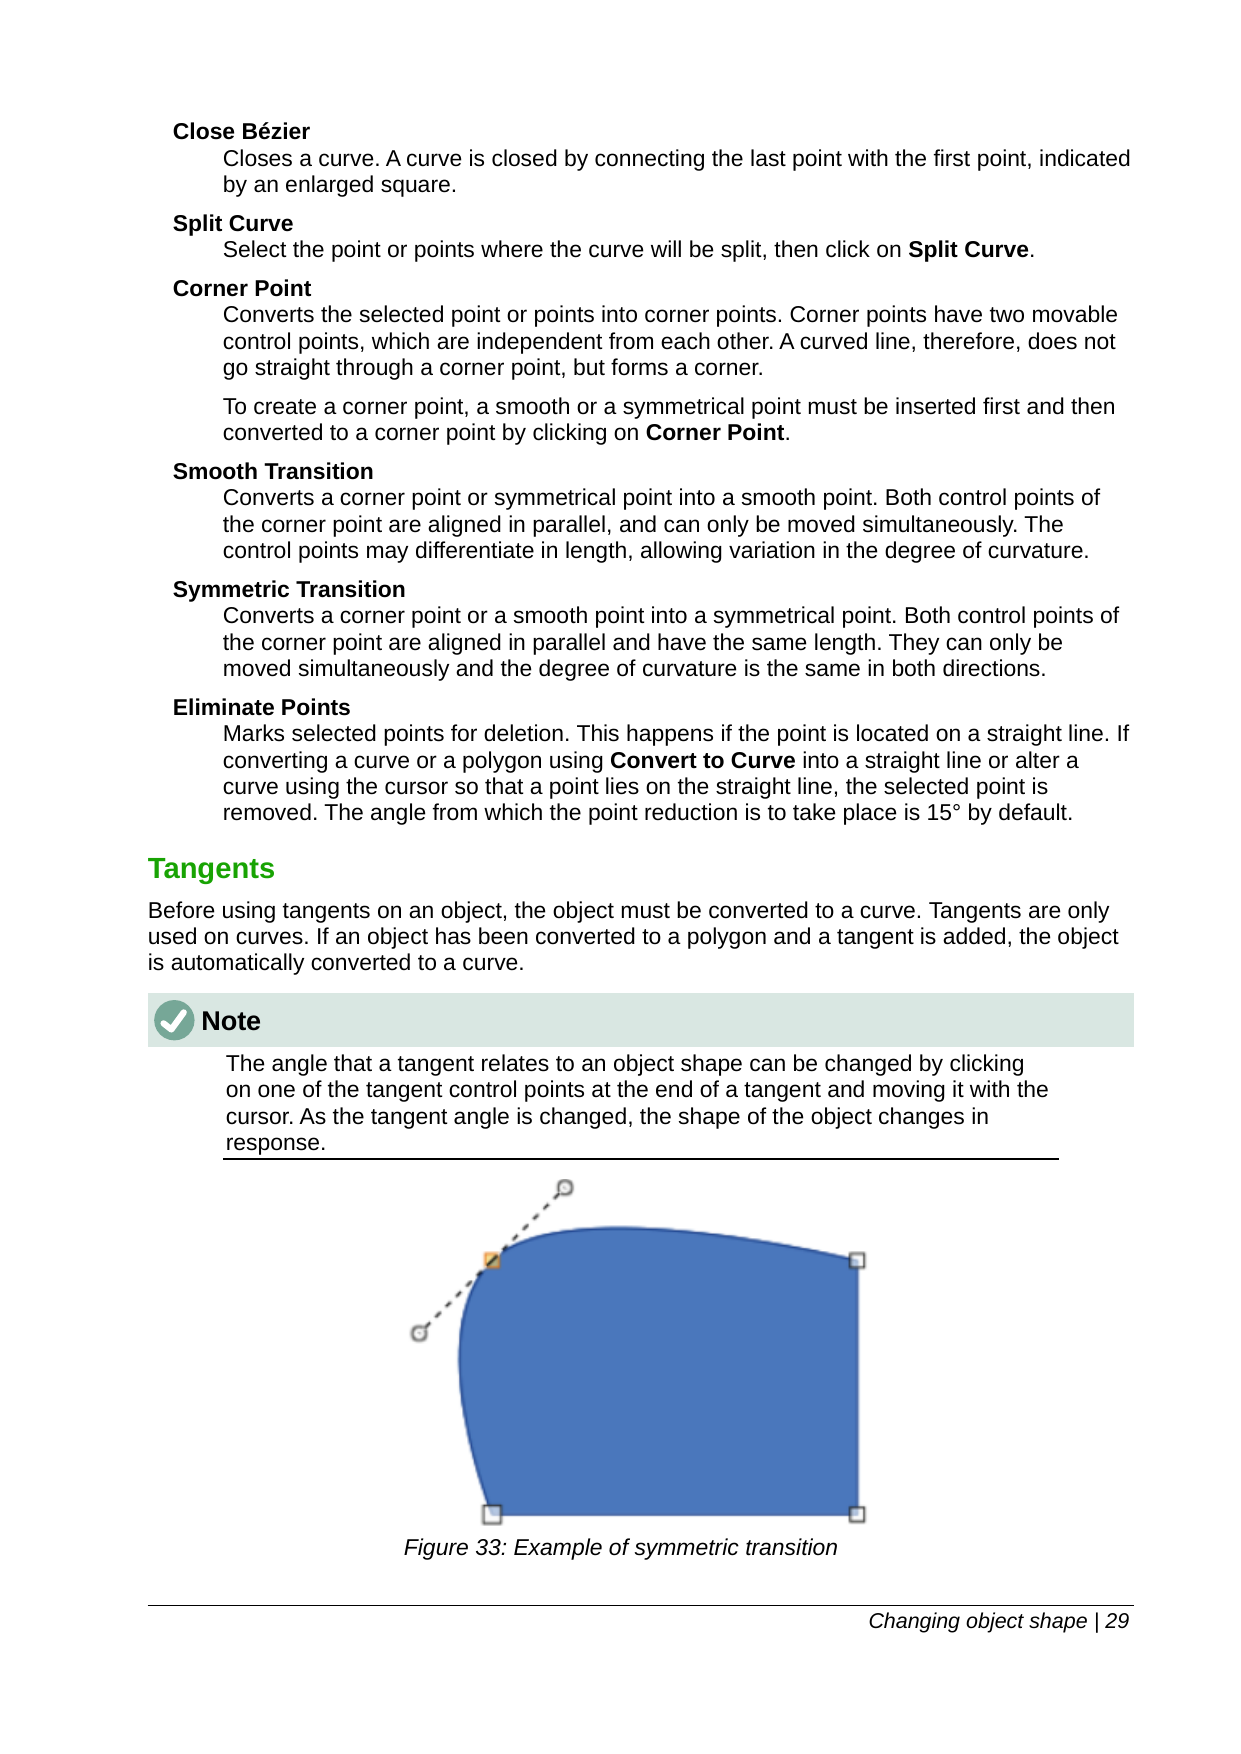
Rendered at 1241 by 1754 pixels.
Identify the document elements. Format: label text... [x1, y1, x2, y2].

text Figure 33: Example of symmetric transition [404, 1534, 878, 1560]
text Eliminate Points [173, 694, 1134, 720]
text The angle that a tangent relates to an object shape can be changed by clicking on one of the tangent control points at the end of a tangent and moving it with the cursor. As the tangent angle is changed, the shape of the object changes in response. [223, 1047, 1059, 1158]
text To create a corner point, a smooth or a symmetrical point must be inserted first and then converted to a corner point by clicking on Corner Point. [223, 393, 1134, 446]
text Close Bézier [173, 118, 1134, 144]
text Symmetric Transition [173, 576, 1134, 602]
picture [403, 1179, 878, 1534]
text Split Curve [173, 210, 1134, 236]
text Smooth Transition [173, 458, 1134, 484]
text Closes a curve. A curve is closed by connecting the last point with the first point, indicated by an enlarged square. [223, 144, 1134, 197]
subtitle Note [148, 993, 1134, 1047]
text Select the point or points where the curve will be split, then click on Split Curve. [223, 236, 1134, 262]
subtitle Tangents [148, 851, 1134, 884]
text Converts the selected point or points into corner points. Corner points have two movable control points, which are independent from each other. A curved line, therefore, does not go straight through a corner point, but forms a corner. [223, 301, 1134, 380]
text Converts a corner point or a smooth point into a symmetrical point. Both control points of the corner point are aligned in parallel and have the same length. They can only be moved simultaneously and the degree of curvature is the same in both directions. [223, 602, 1134, 681]
text Converts a corner point or symmetrical point into a smooth point. Both control points of the corner point are aligned in parallel, and can only be moved simultaneously. The control points may differentiate in length, allowing variation in the degree of curvature. [223, 484, 1134, 563]
text Marks selected points for deletion. This happens if the point is located on a straight line. If converting a curve or a polygon using Convert to Curve into a straight line or alter a curve using the cursor so that a point lies on the straight line, the selected point is removed. The angle from which the point reduction is to take place is 15° by default. [223, 720, 1134, 826]
text Before using tangents on an object, the object must be converted to a curve. Tangents are only used on curves. If an object has been converted to a polygon and a tangent is added, the object is automatically converted to a curve. [148, 897, 1134, 976]
text Corner Point [173, 275, 1134, 301]
